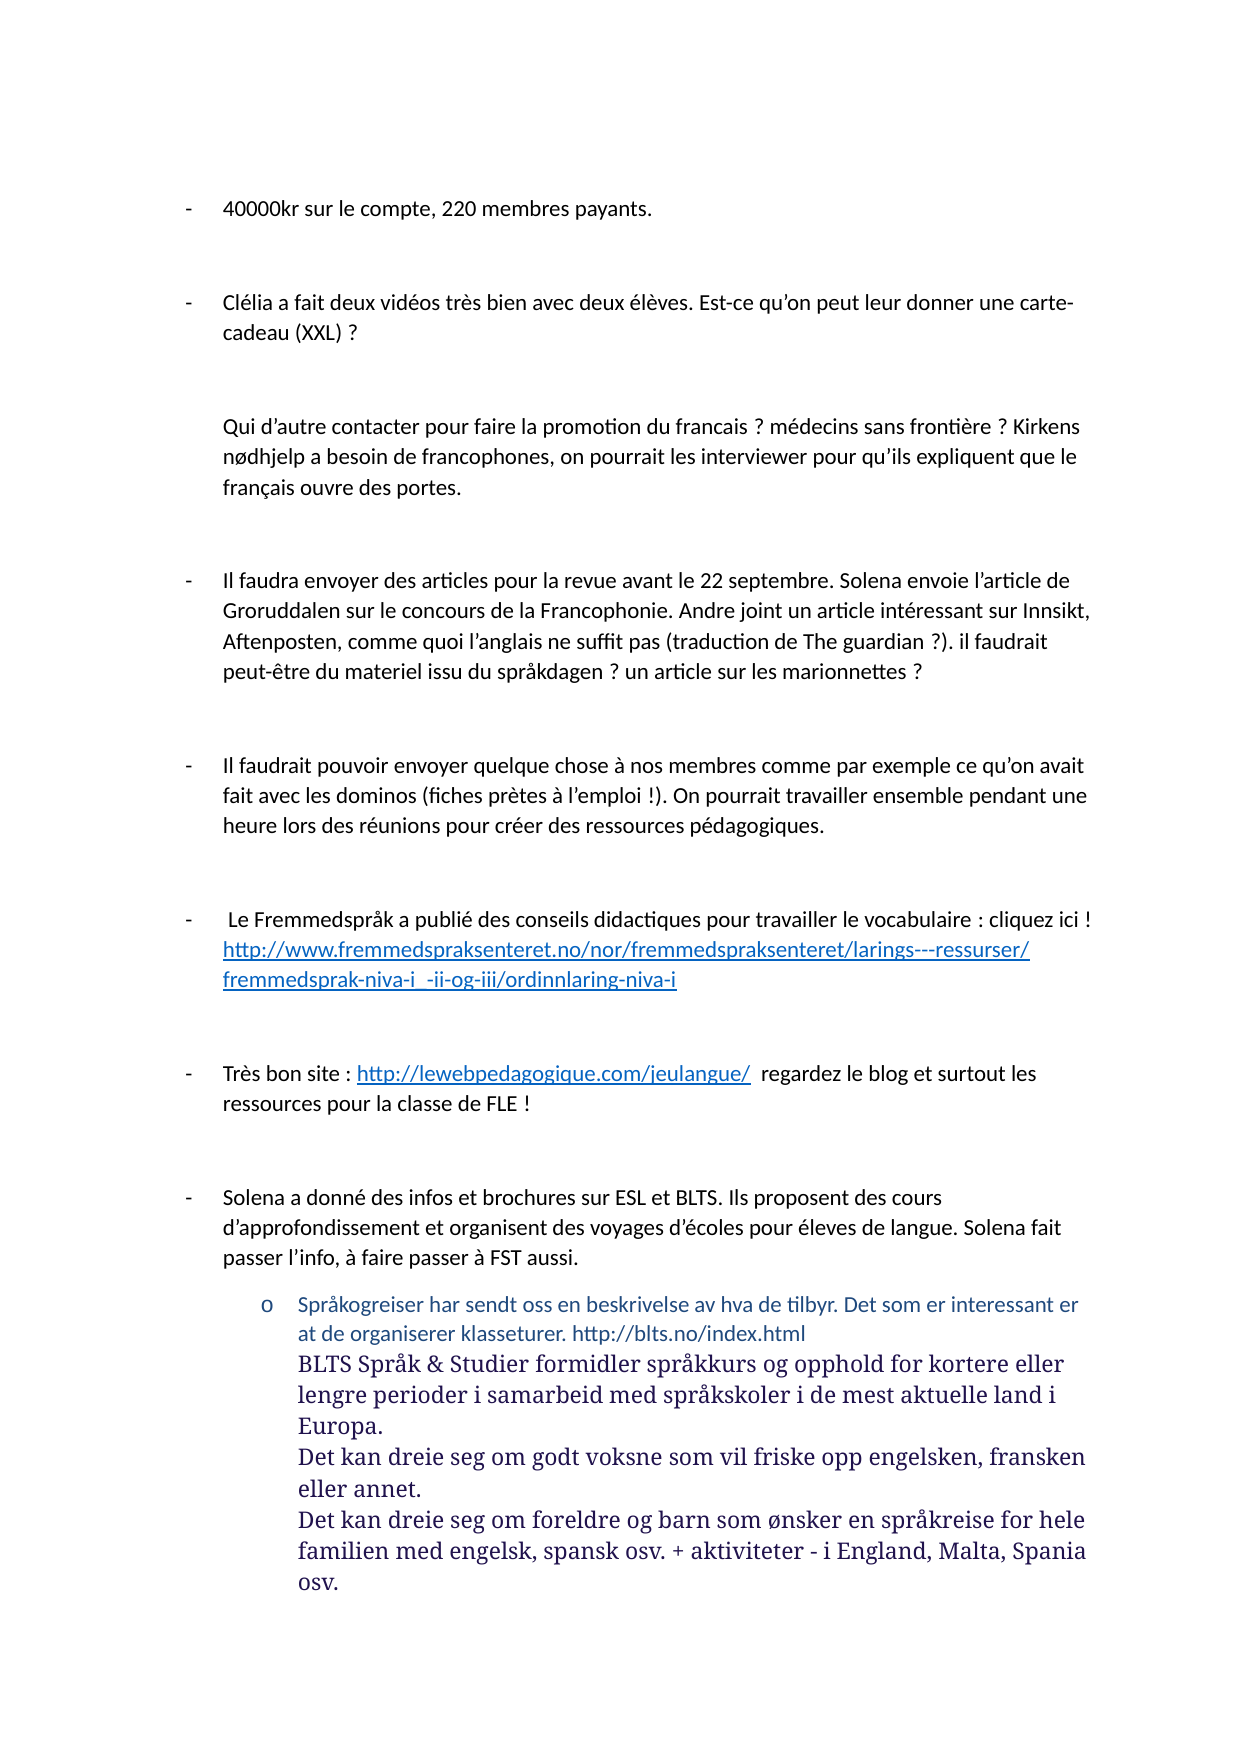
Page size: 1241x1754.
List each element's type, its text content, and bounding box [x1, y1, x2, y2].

list Språkogreiser har sendt oss en beskrivelse av hva de tilbyr. Det som er interessant er at de organiserer klasseturer. http://blts.no/index.html [260, 1290, 1093, 1347]
list 40000kr sur le compte, 220 membres payants. [185, 194, 1093, 222]
list Det kan dreie seg om foreldre og barn som ønsker en språkreise for hele familien med engelsk, spansk osv. + aktiviteter - i England, Malta, Spania osv. [298, 1504, 1093, 1597]
list Il faudra envoyer des articles pour la revue avant le 22 septembre. Solena envoie l’article de Groruddalen sur le concours de la Francophonie. Andre joint un article intéressant sur Innsikt, Aftenposten, comme quoi l’anglais ne suffit pas (traduction de The guardian ?). il faudrait peut-être du materiel issu du språkdagen ? un article sur les marionnettes ? [185, 566, 1093, 685]
list BLTS Språk & Studier formidler språkkurs og opphold for kortere eller lengre perioder i samarbeid med språkskoler i de mest aktuelle land i Europa. [298, 1347, 1093, 1441]
list Il faudrait pouvoir envoyer quelque chose à nos membres comme par exemple ce qu’on avait fait avec les dominos (fiches prètes à l’emploi !). On pourrait travailler ensemble pendant une heure lors des réunions pour créer des ressources pédagogiques. [185, 751, 1093, 839]
list Clélia a fait deux vidéos très bien avec deux élèves. Est-ce qu’on peut leur donner une carte-cadeau (XXL) ? [185, 288, 1093, 346]
list Qui d’autre contacter pour faire la promotion du francais ? médecins sans frontière ? Kirkens nødhjelp a besoin de francophones, on pourrait les interviewer pour qu’ils expliquent que le français ouvre des portes. [223, 412, 1093, 501]
list Det kan dreie seg om godt voksne som vil friske opp engelsken, fransken eller annet. [298, 1441, 1093, 1504]
list Solena a donné des infos et brochures sur ESL et BLTS. Ils proposent des cours d’approfondissement et organisent des voyages d’écoles pour éleves de langue. Solena fait passer l’info, à faire passer à FST aussi. [185, 1183, 1093, 1271]
list Très bon site : http://lewebpedagogique.com/jeulangue/ regardez le blog et surtout les ressources pour la classe de FLE ! [185, 1059, 1093, 1117]
list Le Fremmedspråk a publié des conseils didactiques pour travailler le vocabulaire : cliquez ici ! http://www.fremmedspraksenteret.no/nor/fremmedspraksenteret/larings---ressurser/fremmedsprak-niva-i_-ii-og-iii/ordinnlaring-niva-i [185, 905, 1093, 993]
